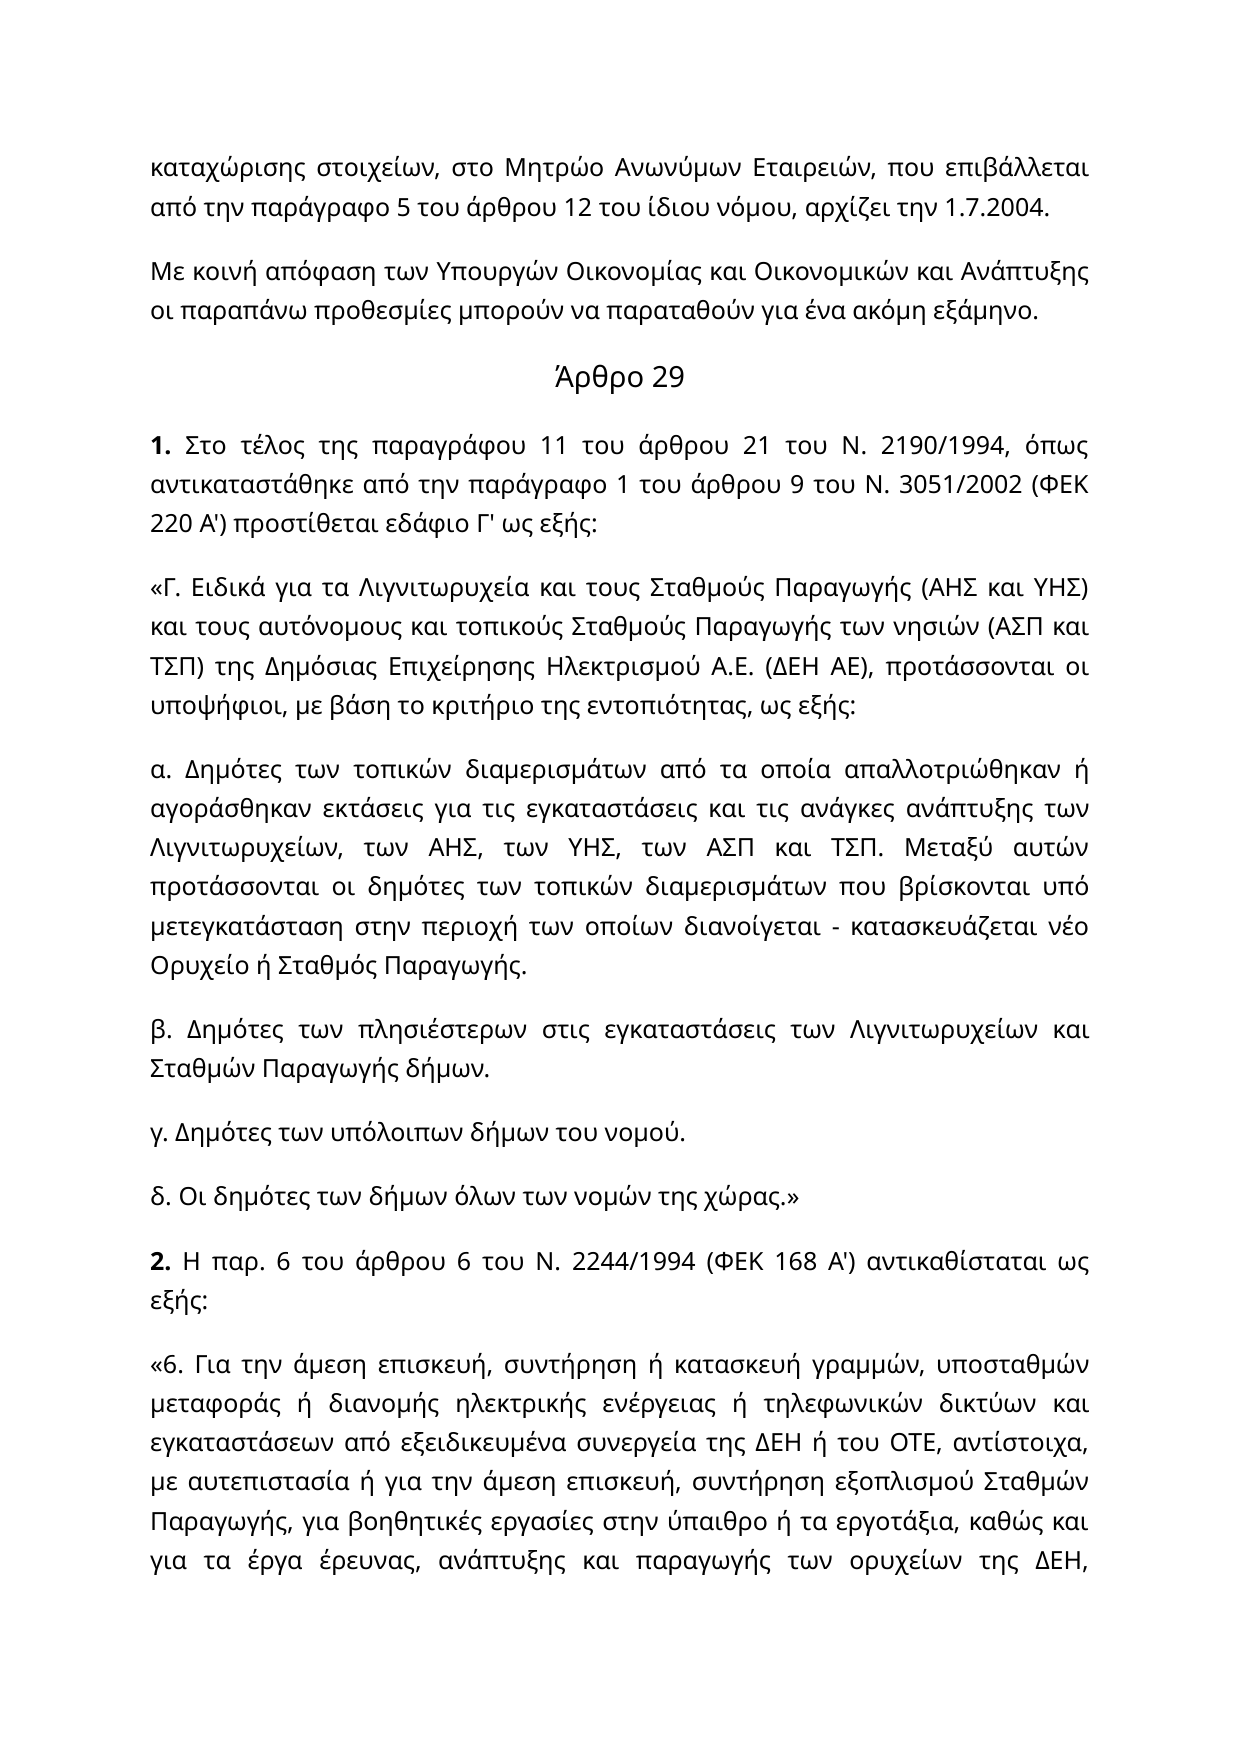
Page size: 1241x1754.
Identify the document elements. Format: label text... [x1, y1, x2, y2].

text δ. Οι δημότες των δήμων όλων των νομών της χώρας.» [150, 1179, 1090, 1213]
subtitle Άρθρο 29 [150, 357, 1090, 396]
text «6. Για την άμεση επισκευή, συντήρηση ή κατασκευή γραμμών, υποσταθμών μεταφοράς ή διανομής ηλεκτρικής ενέργειας ή τηλεφωνικών δικτύων και εγκαταστάσεων από εξειδικευμένα συνεργεία της ΔΕΗ ή του ΟΤΕ, αντίστοιχα, με αυτεπιστασία ή για την άμεση επισκευή, συντήρηση εξοπλισμού Σταθμών Παραγωγής, για βοηθητικές εργασίες στην ύπαιθρο ή τα εργοτάξια, καθώς και για τα έργα έρευνας, ανάπτυξης και παραγωγής των ορυχείων της ΔΕΗ, [150, 1346, 1090, 1576]
text «Γ. Ειδικά για τα Λιγνιτωρυχεία και τους Σταθμούς Παραγωγής (ΑΗΣ και ΥΗΣ) και τους αυτόνομους και τοπικούς Σταθμούς Παραγωγής των νησιών (ΑΣΠ και ΤΣΠ) της Δημόσιας Επιχείρησης Ηλεκτρισμού Α.Ε. (ΔΕΗ ΑΕ), προτάσσονται οι υποψήφιοι, με βάση το κριτήριο της εντοπιότητας, ως εξής: [150, 570, 1090, 721]
text 1. Στο τέλος της παραγράφου 11 του άρθρου 21 του Ν. 2190/1994, όπως αντικαταστάθηκε από την παράγραφο 1 του άρθρου 9 του Ν. 3051/2002 (ΦΕΚ 220 Α') προστίθεται εδάφιο Γ' ως εξής: [150, 427, 1090, 540]
text γ. Δημότες των υπόλοιπων δήμων του νομού. [150, 1115, 1090, 1149]
text β. Δημότες των πλησιέστερων στις εγκαταστάσεις των Λιγνιτωρυχείων και Σταθμών Παραγωγής δήμων. [150, 1011, 1090, 1085]
text Με κοινή απόφαση των Υπουργών Οικονομίας και Οικονομικών και Ανάπτυξης οι παραπάνω προθεσμίες μπορούν να παραταθούν για ένα ακόμη εξάμηνο. [150, 253, 1090, 327]
text 2. Η παρ. 6 του άρθρου 6 του Ν. 2244/1994 (ΦΕΚ 168 Α') αντικαθίσταται ως εξής: [150, 1243, 1090, 1316]
text α. Δημότες των τοπικών διαμερισμάτων από τα οποία απαλλοτριώθηκαν ή αγοράσθηκαν εκτάσεις για τις εγκαταστάσεις και τις ανάγκες ανάπτυξης των Λιγνιτωρυχείων, των ΑΗΣ, των ΥΗΣ, των ΑΣΠ και ΤΣΠ. Μεταξύ αυτών προτάσσονται οι δημότες των τοπικών διαμερισμάτων που βρίσκονται υπό μετεγκατάσταση στην περιοχή των οποίων διανοίγεται - κατασκευάζεται νέο Ορυχείο ή Σταθμός Παραγωγής. [150, 751, 1090, 981]
text καταχώρισης στοιχείων, στο Μητρώο Ανωνύμων Εταιρειών, που επιβάλλεται από την παράγραφο 5 του άρθρου 12 του ίδιου νόμου, αρχίζει την 1.7.2004. [150, 150, 1090, 223]
